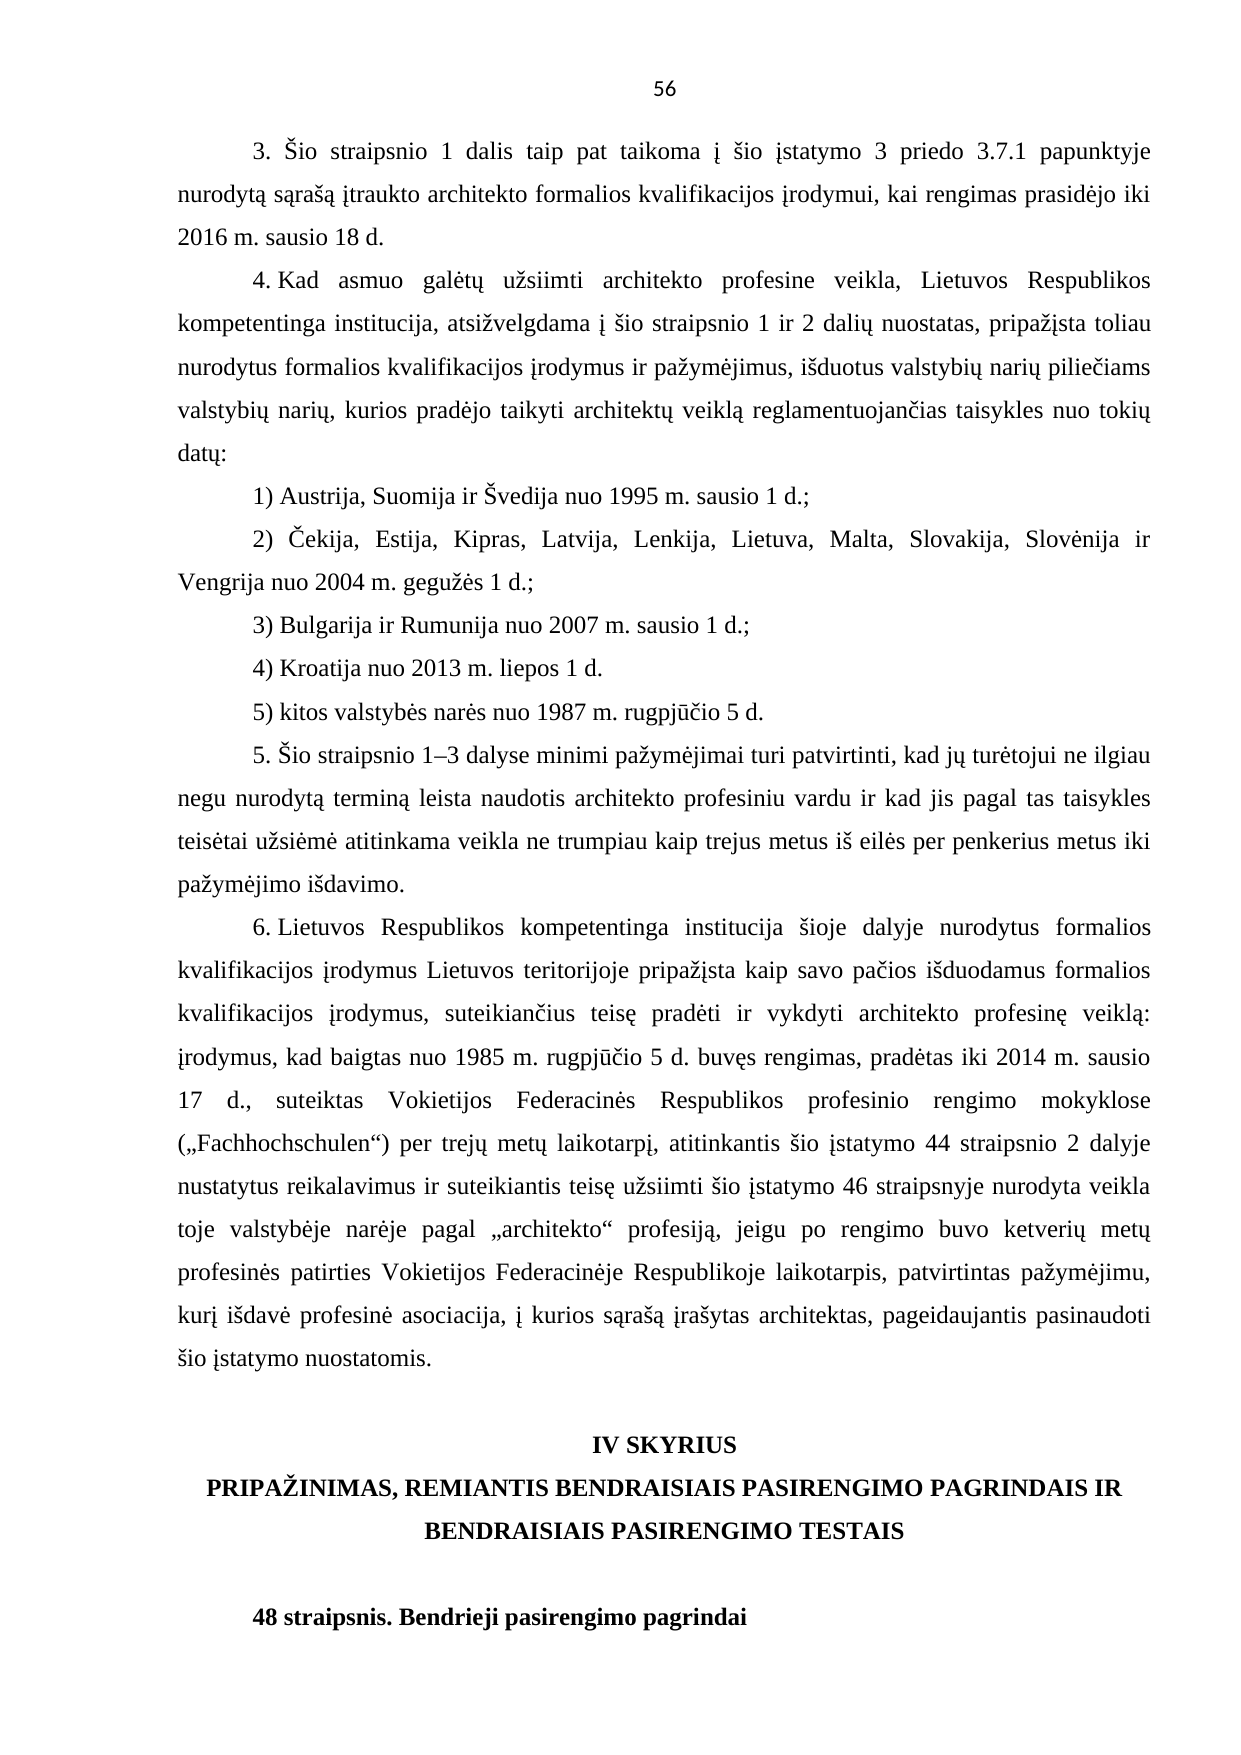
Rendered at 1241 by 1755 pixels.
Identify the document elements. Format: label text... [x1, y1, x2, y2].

text PRIPAŽINIMAS, REMIANTIS BENDRAISIAIS PASIRENGIMO PAGRINDAIS IR BENDRAISIAIS PASIRENGIMO TESTAIS [177, 1473, 1152, 1545]
text 5) kitos valstybės narės nuo 1987 m. rugpjūčio 5 d. [177, 697, 1152, 725]
text 6. Lietuvos Respublikos kompetentinga institucija šioje dalyje nurodytus formalios kvalifikacijos įrodymus Lietuvos teritorijoje pripažįsta kaip savo pačios išduodamus formalios kvalifikacijos įrodymus, suteikiančius teisę pradėti ir vykdyti architekto profesinę veiklą: įrodymus, kad baigtas nuo 1985 m. rugpjūčio 5 d. buvęs rengimas, pradėtas iki 2014 m. sausio 17 d., suteiktas Vokietijos Federacinės Respublikos profesinio rengimo mokyklose („Fachhochschulen“) per trejų metų laikotarpį, atitinkantis šio įstatymo 44 straipsnio 2 dalyje nustatytus reikalavimus ir suteikiantis teisę užsiimti šio įstatymo 46 straipsnyje nurodyta veikla toje valstybėje narėje pagal „architekto“ profesiją, jeigu po rengimo buvo ketverių metų profesinės patirties Vokietijos Federacinėje Respublikoje laikotarpis, patvirtintas pažymėjimu, kurį išdavė profesinė asociacija, į kurios sąrašą įrašytas architektas, pageidaujantis pasinaudoti šio įstatymo nuostatomis. [177, 912, 1152, 1372]
text 4. Kad asmuo galėtų užsiimti architekto profesine veikla, Lietuvos Respublikos kompetentinga institucija, atsižvelgdama į šio straipsnio 1 ir 2 dalių nuostatas, pripažįsta toliau nurodytus formalios kvalifikacijos įrodymus ir pažymėjimus, išduotus valstybių narių piliečiams valstybių narių, kurios pradėjo taikyti architektų veiklą reglamentuojančias taisykles nuo tokių datų: [177, 265, 1152, 467]
text 3. Šio straipsnio 1 dalis taip pat taikoma į šio įstatymo 3 priedo 3.7.1 papunktyje nurodytą sąrašą įtraukto architekto formalios kvalifikacijos įrodymui, kai rengimas prasidėjo iki 2016 m. sausio 18 d. [177, 136, 1152, 251]
text 48 straipsnis. Bendrieji pasirengimo pagrindai [177, 1602, 1152, 1631]
text 2) Čekija, Estija, Kipras, Latvija, Lenkija, Lietuva, Malta, Slovakija, Slovėnija ir Vengrija nuo 2004 m. gegužės 1 d.; [177, 524, 1152, 596]
text IV SKYRIUS [177, 1430, 1152, 1458]
text 4) Kroatija nuo 2013 m. liepos 1 d. [177, 653, 1152, 682]
text 1) Austrija, Suomija ir Švedija nuo 1995 m. sausio 1 d.; [177, 481, 1152, 510]
text 3) Bulgarija ir Rumunija nuo 2007 m. sausio 1 d.; [177, 610, 1152, 639]
text 5. Šio straipsnio 1–3 dalyse minimi pažymėjimai turi patvirtinti, kad jų turėtojui ne ilgiau negu nurodytą terminą leista naudotis architekto profesiniu vardu ir kad jis pagal tas taisykles teisėtai užsiėmė atitinkama veikla ne trumpiau kaip trejus metus iš eilės per penkerius metus iki pažymėjimo išdavimo. [177, 740, 1152, 898]
